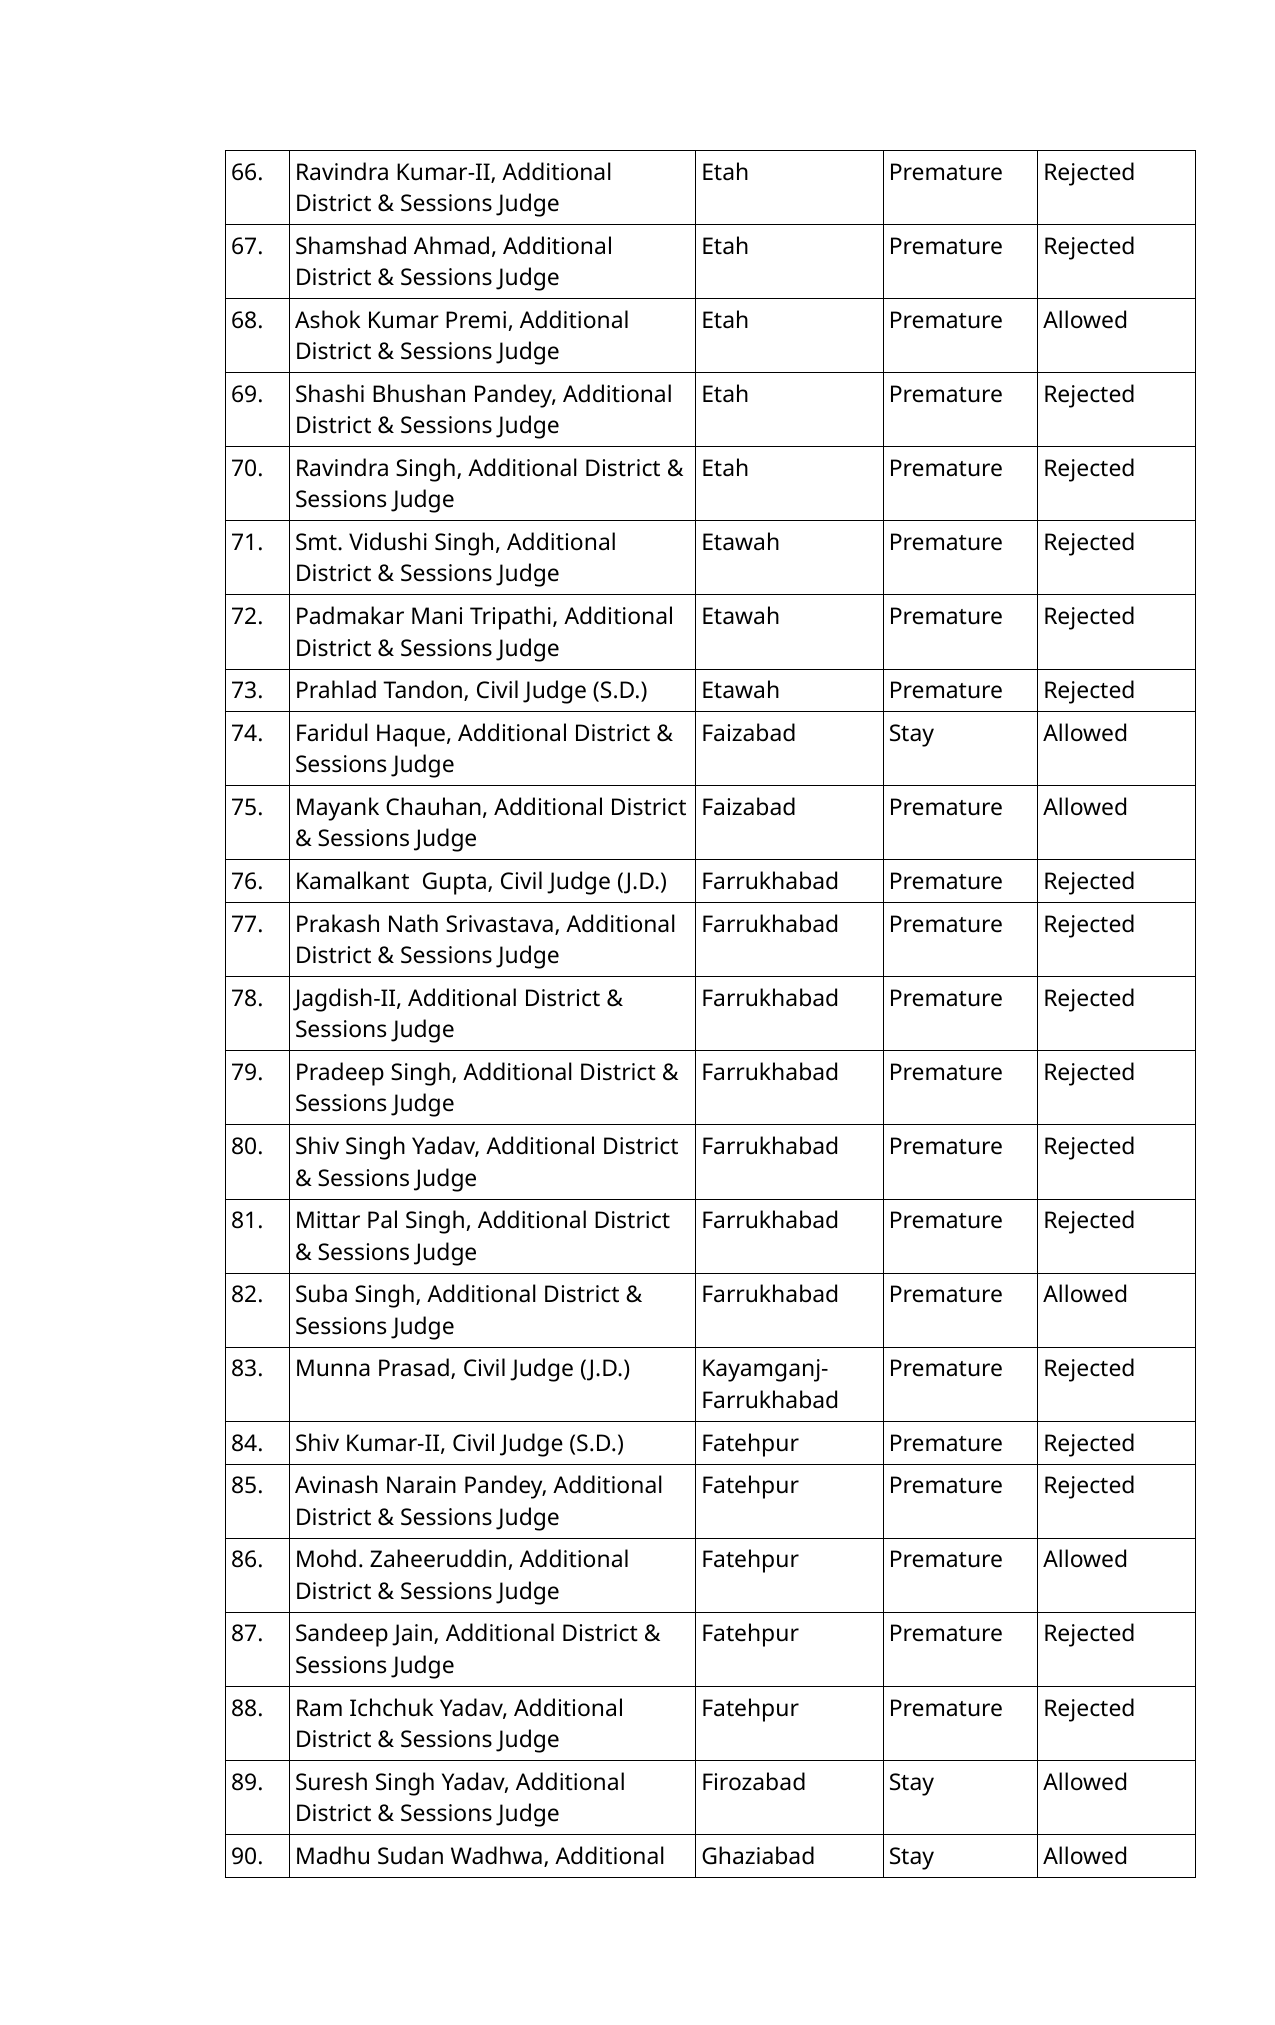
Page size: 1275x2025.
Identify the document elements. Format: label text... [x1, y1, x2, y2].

table_cell Premature [884, 1200, 1037, 1272]
table_cell Etawah [696, 521, 883, 594]
table_cell Allowed [1038, 1761, 1195, 1834]
table_cell Ram Ichchuk Yadav, Additional District & Sessions Judge [290, 1687, 695, 1760]
table_cell Kamalkant Gupta, Civil Judge (J.D.) [290, 860, 695, 902]
table_cell Rejected [1038, 1200, 1195, 1272]
table_cell Premature [884, 373, 1037, 446]
table_cell [226, 521, 289, 594]
table_cell Avinash Narain Pandey, Additional District & Sessions Judge [290, 1465, 695, 1537]
table_cell Premature [884, 225, 1037, 298]
table_cell Faizabad [696, 712, 883, 785]
table_cell Prahlad Tandon, Civil Judge (S.D.) [290, 670, 695, 711]
table_cell Premature [884, 447, 1037, 520]
table_cell [226, 1687, 289, 1760]
table_cell Premature [884, 1539, 1037, 1612]
table_cell [226, 670, 289, 711]
table_cell Rejected [1038, 521, 1195, 594]
table_cell Farrukhabad [696, 977, 883, 1050]
table_cell [226, 860, 289, 902]
table_cell Etah [696, 151, 883, 224]
table_cell Shashi Bhushan Pandey, Additional District & Sessions Judge [290, 373, 695, 446]
table_cell Rejected [1038, 903, 1195, 976]
table_cell Allowed [1038, 1274, 1195, 1347]
table_cell Premature [884, 1348, 1037, 1421]
table_cell Prakash Nath Srivastava, Additional District & Sessions Judge [290, 903, 695, 976]
table_cell Shamshad Ahmad, Additional District & Sessions Judge [290, 225, 695, 298]
table_cell Premature [884, 860, 1037, 902]
table_cell [226, 595, 289, 668]
table_cell Stay [884, 1761, 1037, 1834]
table_cell Madhu Sudan Wadhwa, Additional [290, 1835, 695, 1877]
table_cell [226, 151, 289, 224]
table_cell Sandeep Jain, Additional District & Sessions Judge [290, 1613, 695, 1686]
table_cell Premature [884, 1422, 1037, 1463]
table_cell Allowed [1038, 1539, 1195, 1612]
table_cell Farrukhabad [696, 1125, 883, 1198]
table_cell Premature [884, 1274, 1037, 1347]
table_cell Rejected [1038, 1348, 1195, 1421]
table_cell [226, 1465, 289, 1537]
table_cell [226, 712, 289, 785]
table_cell Premature [884, 1125, 1037, 1198]
table_cell Farrukhabad [696, 860, 883, 902]
table_cell Rejected [1038, 860, 1195, 902]
table_cell Premature [884, 670, 1037, 711]
table_cell Mittar Pal Singh, Additional District & Sessions Judge [290, 1200, 695, 1272]
table_cell Premature [884, 977, 1037, 1050]
table_cell [226, 977, 289, 1050]
table_cell [226, 1274, 289, 1347]
table_cell Munna Prasad, Civil Judge (J.D.) [290, 1348, 695, 1421]
table_cell Rejected [1038, 670, 1195, 711]
table_cell Etawah [696, 595, 883, 668]
table_cell Rejected [1038, 977, 1195, 1050]
table_cell Rejected [1038, 1687, 1195, 1760]
table_cell Premature [884, 1613, 1037, 1686]
table_cell Fatehpur [696, 1539, 883, 1612]
table_cell Shiv Kumar-II, Civil Judge (S.D.) [290, 1422, 695, 1463]
table_cell Jagdish-II, Additional District & Sessions Judge [290, 977, 695, 1050]
table_cell Farrukhabad [696, 1051, 883, 1124]
table_cell Premature [884, 151, 1037, 224]
table_cell Rejected [1038, 373, 1195, 446]
table_cell [226, 373, 289, 446]
table_cell Rejected [1038, 1125, 1195, 1198]
table_cell Mohd. Zaheeruddin, Additional District & Sessions Judge [290, 1539, 695, 1612]
table_cell Padmakar Mani Tripathi, Additional District & Sessions Judge [290, 595, 695, 668]
table_cell [226, 1200, 289, 1272]
table_cell Etawah [696, 670, 883, 711]
table_cell Premature [884, 903, 1037, 976]
table_cell Allowed [1038, 1835, 1195, 1877]
table_cell [226, 1613, 289, 1686]
table_cell Fatehpur [696, 1613, 883, 1686]
table_cell Rejected [1038, 1613, 1195, 1686]
table_cell Fatehpur [696, 1465, 883, 1537]
table_cell [226, 447, 289, 520]
table_cell Rejected [1038, 1051, 1195, 1124]
table_cell Ashok Kumar Premi, Additional District & Sessions Judge [290, 299, 695, 372]
table_cell [226, 1348, 289, 1421]
table_cell [226, 786, 289, 859]
table_cell Premature [884, 1051, 1037, 1124]
table_cell [226, 1051, 289, 1124]
table_cell Shiv Singh Yadav, Additional District & Sessions Judge [290, 1125, 695, 1198]
table_cell Allowed [1038, 299, 1195, 372]
table_cell Stay [884, 712, 1037, 785]
table_cell Rejected [1038, 225, 1195, 298]
table_cell Smt. Vidushi Singh, Additional District & Sessions Judge [290, 521, 695, 594]
table_cell Etah [696, 225, 883, 298]
table_cell Premature [884, 299, 1037, 372]
table_cell Fatehpur [696, 1687, 883, 1760]
table_cell Ravindra Singh, Additional District & Sessions Judge [290, 447, 695, 520]
table_cell [226, 1835, 289, 1877]
table_cell Farrukhabad [696, 1200, 883, 1272]
table_cell Mayank Chauhan, Additional District & Sessions Judge [290, 786, 695, 859]
table_cell Fatehpur [696, 1422, 883, 1463]
table_cell Etah [696, 299, 883, 372]
table_cell Rejected [1038, 595, 1195, 668]
table_cell Rejected [1038, 1465, 1195, 1537]
table_cell Suba Singh, Additional District & Sessions Judge [290, 1274, 695, 1347]
table_cell Faridul Haque, Additional District & Sessions Judge [290, 712, 695, 785]
table_cell Premature [884, 1465, 1037, 1537]
table_cell Faizabad [696, 786, 883, 859]
table_cell [226, 299, 289, 372]
table_cell Etah [696, 447, 883, 520]
table_cell [226, 225, 289, 298]
table_cell Kayamganj- Farrukhabad [696, 1348, 883, 1421]
table_cell Rejected [1038, 151, 1195, 224]
table_cell [226, 1422, 289, 1463]
table_cell Premature [884, 595, 1037, 668]
table_cell Suresh Singh Yadav, Additional District & Sessions Judge [290, 1761, 695, 1834]
table_cell Pradeep Singh, Additional District & Sessions Judge [290, 1051, 695, 1124]
table_cell Firozabad [696, 1761, 883, 1834]
table_cell Stay [884, 1835, 1037, 1877]
table_cell [226, 1761, 289, 1834]
table_cell Premature [884, 1687, 1037, 1760]
table_cell Etah [696, 373, 883, 446]
table_cell [226, 1539, 289, 1612]
table_cell Farrukhabad [696, 903, 883, 976]
table_cell Allowed [1038, 786, 1195, 859]
table_cell [226, 1125, 289, 1198]
table_cell Rejected [1038, 447, 1195, 520]
table_cell Ravindra Kumar-II, Additional District & Sessions Judge [290, 151, 695, 224]
table_cell Rejected [1038, 1422, 1195, 1463]
table_cell Allowed [1038, 712, 1195, 785]
table_cell Premature [884, 521, 1037, 594]
table_cell Premature [884, 786, 1037, 859]
table_cell [226, 903, 289, 976]
table_cell Ghaziabad [696, 1835, 883, 1877]
table_cell Farrukhabad [696, 1274, 883, 1347]
